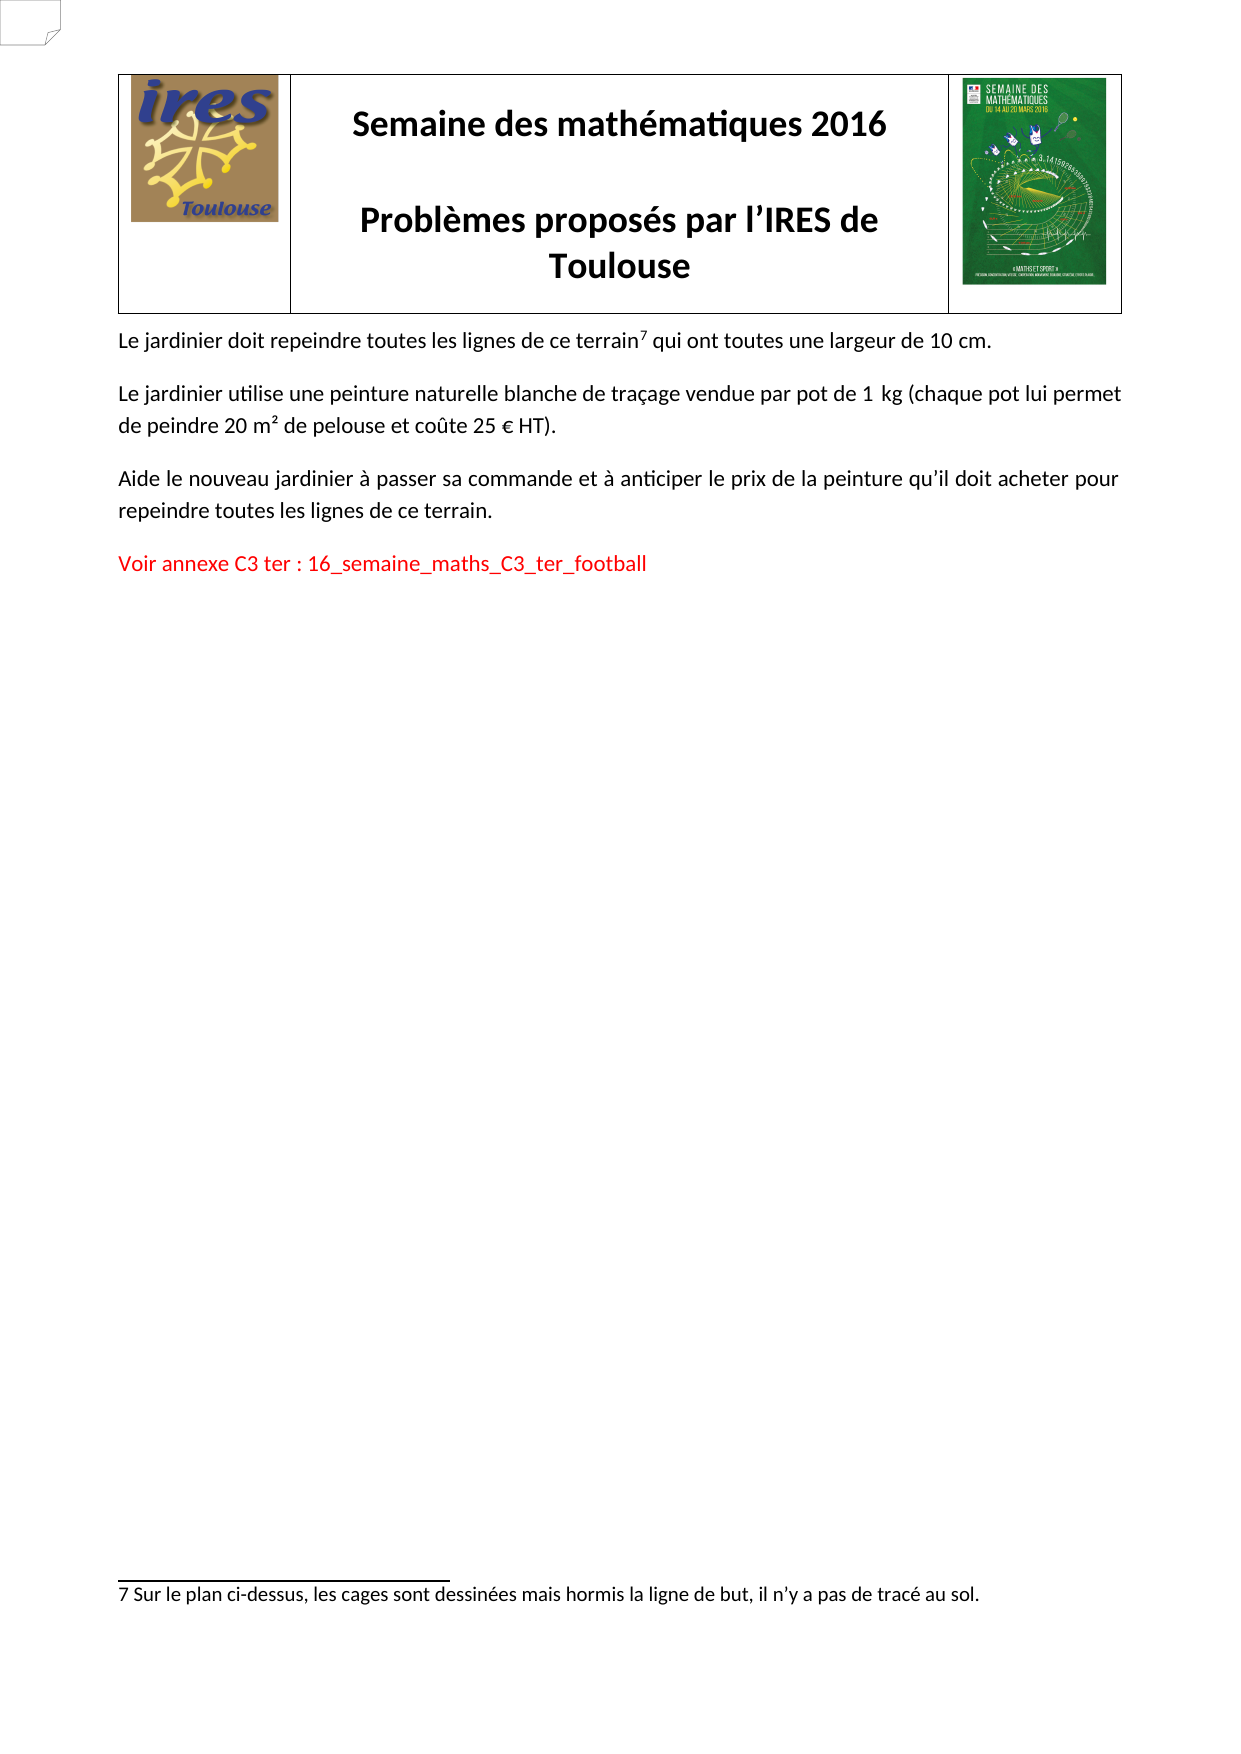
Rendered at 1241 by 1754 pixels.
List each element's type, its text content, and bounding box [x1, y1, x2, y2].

text Le jardinier utilise une peinture naturelle blanche de traçage vendue par pot de 1 kg (chaque pot lui permet de peindre 20 m² de pelouse et coûte 25 € HT). [118, 379, 1122, 439]
text Aide le nouveau jardinier à passer sa commande et à anticiper le prix de la peinture qu’il doit acheter pour repeindre toutes les lignes de ce terrain. [118, 464, 1122, 524]
text Le jardinier doit repeindre toutes les lignes de ce terrain qui ont toutes une largeur de 10 cm. [118, 326, 1122, 354]
text Voir annexe C3 ter : 16_semaine_maths_C3_ter_football [118, 549, 1122, 578]
text Sur le plan ci-dessus, les cages sont dessinées mais hormis la ligne de but, il n’y a pas de tracé au sol. [118, 1581, 1122, 1606]
